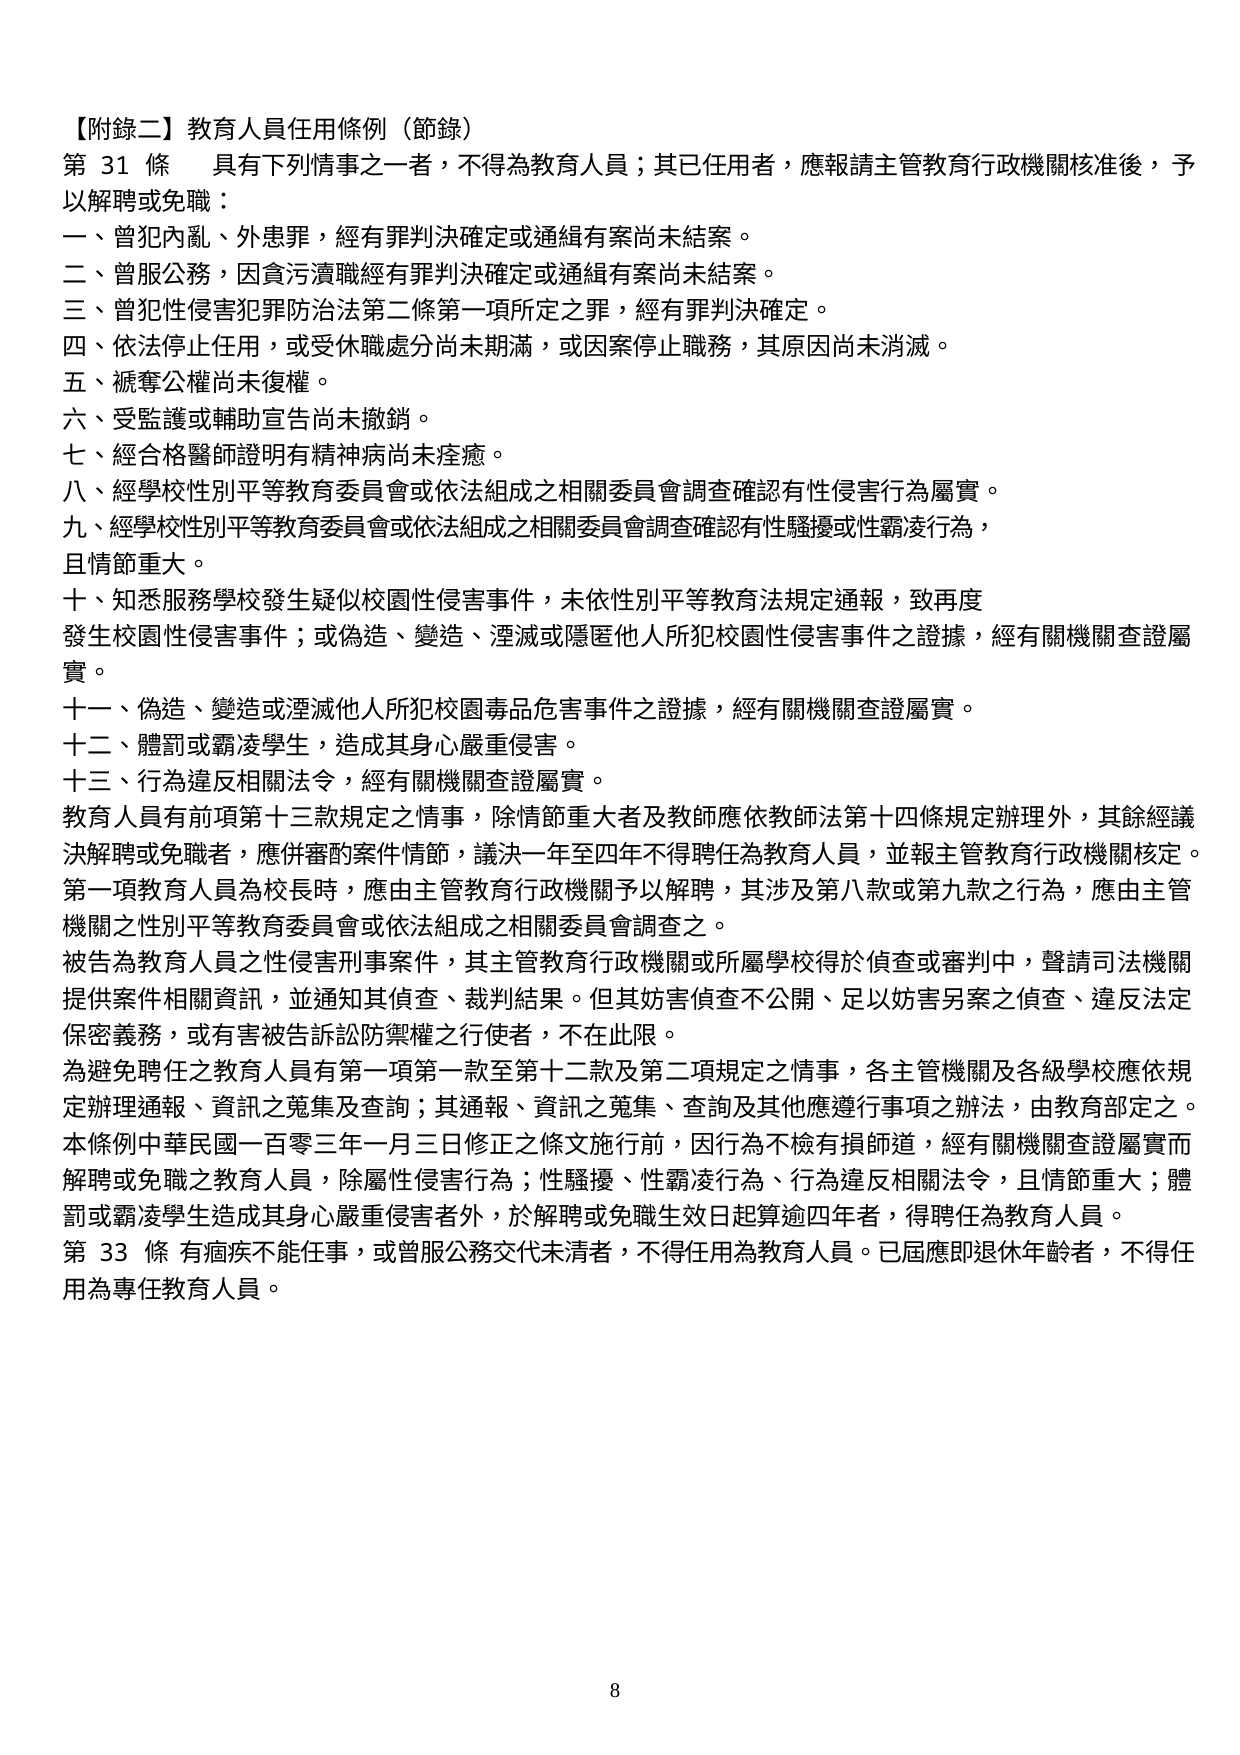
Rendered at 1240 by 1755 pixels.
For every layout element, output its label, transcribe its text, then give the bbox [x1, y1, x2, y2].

text 五、褫奪公權尚未復權。 [62, 363, 1196, 399]
text 六、受監護或輔助宣告尚未撤銷。 [62, 399, 1196, 435]
text 一、曾犯內亂、外患罪，經有罪判決確定或通緝有案尚未結案。 [62, 218, 1196, 254]
text 第一項教育人員為校長時，應由主管教育行政機關予以解聘，其涉及第八款或第九款之行為，應由主管機關之性別平等教育委員會或依法組成之相關委員會調查之。 [62, 870, 1196, 943]
text 發生校園性侵害事件；或偽造、變造、湮滅或隱匿他人所犯校園性侵害事件之證據，經有關機關查證屬實。 [62, 617, 1196, 689]
text 十二、體罰或霸凌學生，造成其身心嚴重侵害。 [62, 725, 1196, 762]
text 三、曾犯性侵害犯罪防治法第二條第一項所定之罪，經有罪判決確定。 [62, 290, 1196, 327]
text 十一、偽造、變造或湮滅他人所犯校園毒品危害事件之證據，經有關機關查證屬實。 [62, 689, 1196, 725]
text 七、經合格醫師證明有精神病尚未痊癒。 [62, 435, 1196, 472]
text 十三、行為違反相關法令，經有關機關查證屬實。 [62, 762, 1196, 798]
text 【附錄二】教育人員任用條例（節錄） [62, 109, 1196, 145]
text 為避免聘任之教育人員有第一項第一款至第十二款及第二項規定之情事，各主管機關及各級學校應依規定辦理通報、資訊之蒐集及查詢；其通報、資訊之蒐集、查詢及其他應遵行事項之辦法，由教育部定之。 [62, 1052, 1196, 1124]
text 四、依法停止任用，或受休職處分尚未期滿，或因案停止職務，其原因尚未消滅。 [62, 327, 1196, 363]
text 第 33 條 有痼疾不能任事，或曾服公務交代未清者，不得任用為教育人員。已屆應即退休年齡者，不得任用為專任教育人員。 [62, 1233, 1196, 1305]
text 十、知悉服務學校發生疑似校園性侵害事件，未依性別平等教育法規定通報，致再度 [62, 580, 1196, 617]
text 二、曾服公務，因貪污瀆職經有罪判決確定或通緝有案尚未結案。 [62, 254, 1196, 290]
text 九、經學校性別平等教育委員會或依法組成之相關委員會調查確認有性騷擾或性霸凌行為， [62, 508, 1196, 544]
text 被告為教育人員之性侵害刑事案件，其主管教育行政機關或所屬學校得於偵查或審判中，聲請司法機關提供案件相關資訊，並通知其偵查、裁判結果。但其妨害偵查不公開、足以妨害另案之偵查、違反法定保密義務，或有害被告訴訟防禦權之行使者，不在此限。 [62, 943, 1196, 1052]
text 教育人員有前項第十三款規定之情事，除情節重大者及教師應依教師法第十四條規定辦理外，其餘經議決解聘或免職者，應併審酌案件情節，議決一年至四年不得聘任為教育人員，並報主管教育行政機關核定。 [62, 798, 1196, 870]
text 第 31 條 具有下列情事之一者，不得為教育人員；其已任用者，應報請主管教育行政機關核准後，予以解聘或免職： [62, 145, 1196, 218]
text 且情節重大。 [62, 544, 1196, 580]
text 本條例中華民國一百零三年一月三日修正之條文施行前，因行為不檢有損師道，經有關機關查證屬實而解聘或免職之教育人員，除屬性侵害行為；性騷擾、性霸凌行為、行為違反相關法令，且情節重大；體罰或霸凌學生造成其身心嚴重侵害者外，於解聘或免職生效日起算逾四年者，得聘任為教育人員。 [62, 1124, 1196, 1233]
text 八、經學校性別平等教育委員會或依法組成之相關委員會調查確認有性侵害行為屬實。 [62, 472, 1196, 508]
